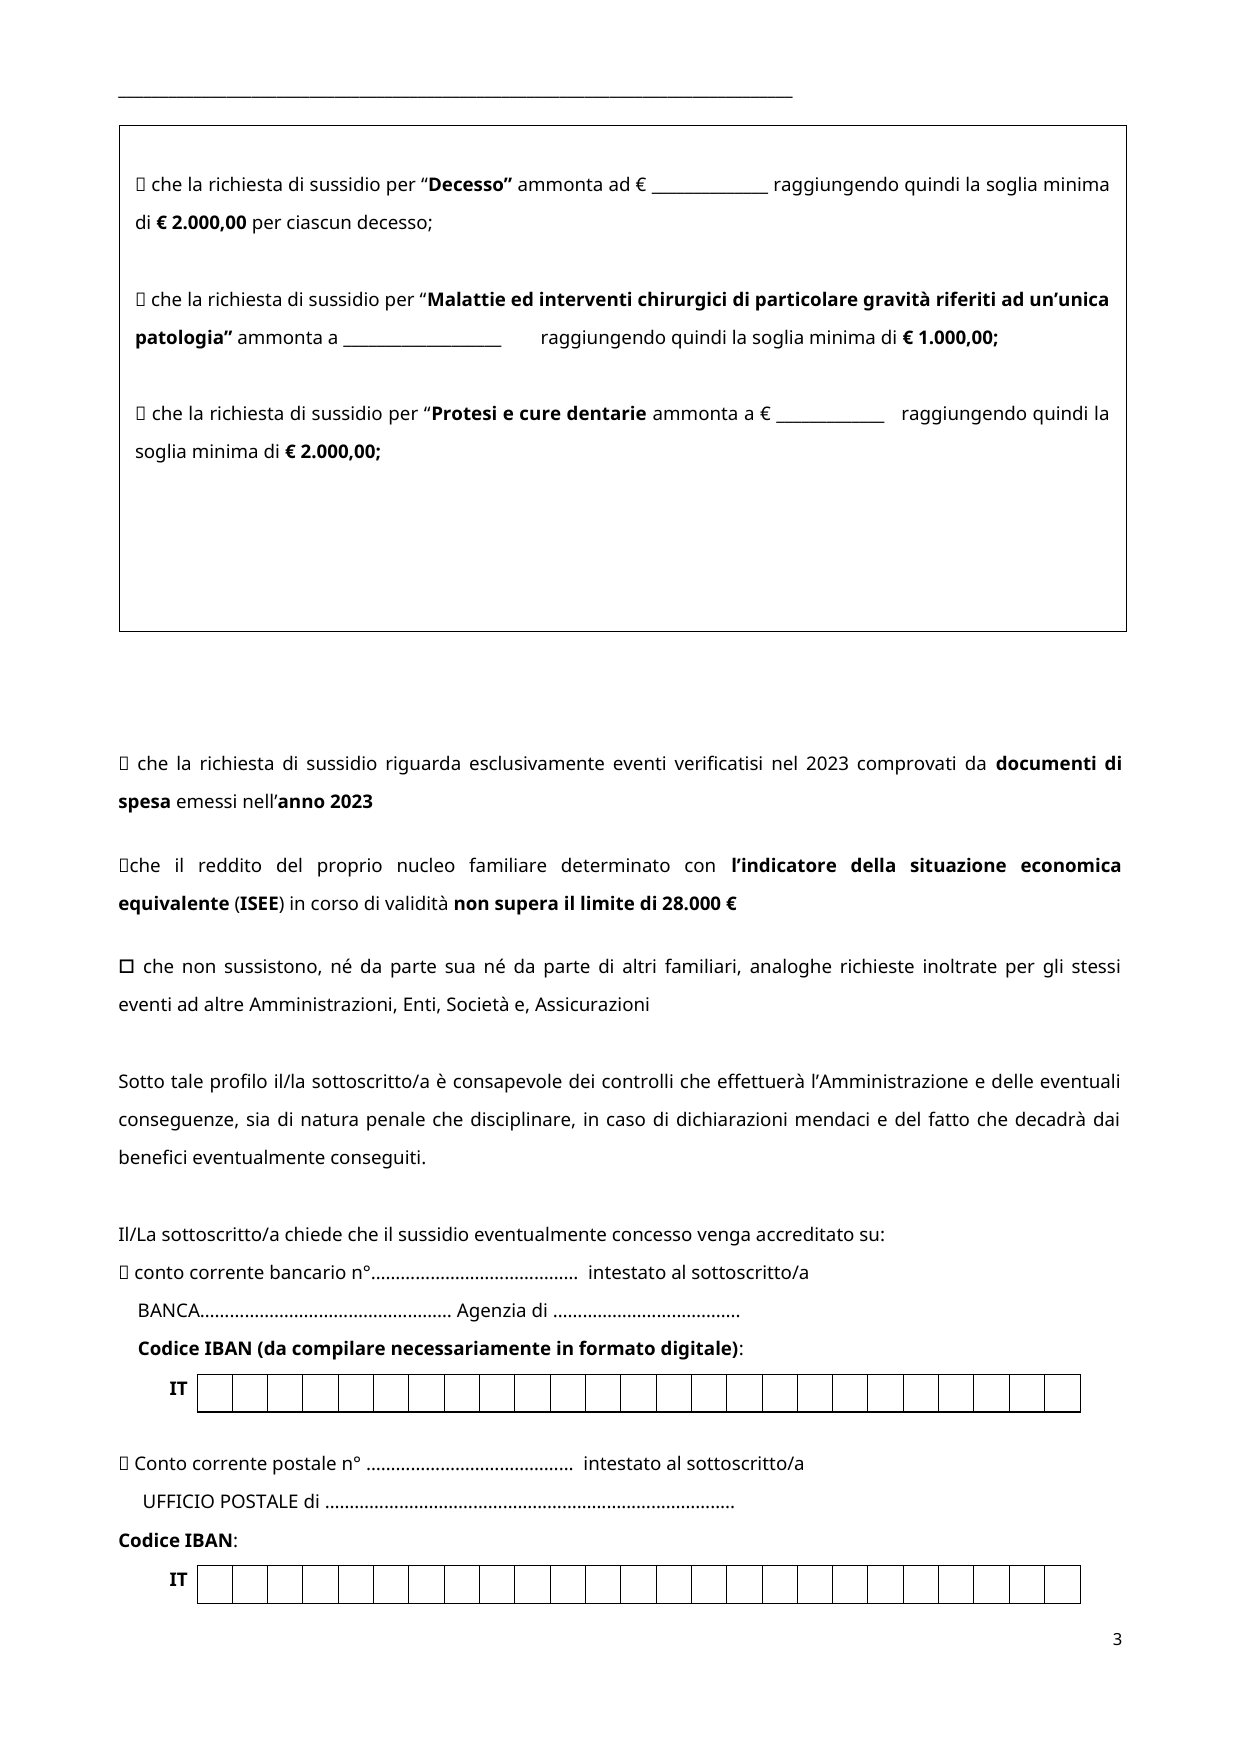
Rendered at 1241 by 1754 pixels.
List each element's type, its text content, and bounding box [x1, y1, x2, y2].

table_header [586, 1566, 620, 1603]
table_header [198, 1375, 232, 1411]
text  che la richiesta di sussidio riguarda esclusivamente eventi verificatisi nel 2023 comprovati da documenti di spesa emessi nell’anno 2023 [118, 750, 1122, 814]
table_header [727, 1566, 762, 1603]
table_header [974, 1375, 1009, 1411]
text Il/La sottoscritto/a chiede che il sussidio eventualmente concesso venga accreditato su: [118, 1221, 1122, 1246]
table_header [303, 1566, 338, 1603]
table_header IT [160, 1565, 197, 1603]
table_header [833, 1375, 867, 1411]
table_header [233, 1566, 267, 1603]
text Codice IBAN (da compilare necessariamente in formato digitale): [118, 1336, 1122, 1361]
table_header [833, 1566, 867, 1603]
table_header [1045, 1375, 1080, 1411]
table_header [374, 1375, 408, 1411]
table_header [303, 1375, 338, 1411]
table_header [763, 1566, 797, 1603]
table_header [657, 1375, 691, 1411]
table_header [445, 1375, 479, 1411]
text  che non sussistono, né da parte sua né da parte di altri familiari, analoghe richieste inoltrate per gli stessi eventi ad altre Amministrazioni, Enti, Società e, Assicurazioni [118, 953, 1122, 1017]
table_header [798, 1375, 832, 1411]
table_header [374, 1566, 408, 1603]
text  che la richiesta di sussidio per “Decesso” ammonta ad € ______________ raggiungendo quindi la soglia minima di € 2.000,00 per ciascun decesso; [135, 171, 1111, 235]
table_header [763, 1375, 797, 1411]
table_header [551, 1375, 585, 1411]
table_header [515, 1375, 550, 1411]
table_header [409, 1566, 444, 1603]
table_header [939, 1566, 973, 1603]
text Sotto tale profilo il/la sottoscritto/a è consapevole dei controlli che effettuerà l’Amministrazione e delle eventuali conseguenze, sia di natura penale che disciplinare, in caso di dichiarazioni mendaci e del fatto che decadrà dai benefici eventualmente conseguiti. [118, 1068, 1122, 1170]
table_header IT [160, 1374, 197, 1411]
table_header [621, 1566, 656, 1603]
text UFFICIO POSTALE di ……………………………………………………………………….. [118, 1489, 1122, 1514]
table_header [445, 1566, 479, 1603]
table_header [727, 1375, 762, 1411]
table_header [692, 1375, 726, 1411]
table_header [904, 1566, 938, 1603]
table_header [268, 1566, 302, 1603]
table_header [339, 1566, 373, 1603]
table_header [1010, 1375, 1044, 1411]
table_header [798, 1566, 832, 1603]
table_header [1010, 1566, 1044, 1603]
table_header [551, 1566, 585, 1603]
table_header [1045, 1566, 1080, 1603]
text  Conto corrente postale n° …………………………………… intestato al sottoscritto/a [118, 1451, 1122, 1476]
text  che la richiesta di sussidio per “Malattie ed interventi chirurgici di particolare gravità riferiti ad un’unica patologia” ammonta a ___________________ raggiungendo quindi la soglia minima di € 1.000,00; [135, 286, 1111, 350]
table_header [657, 1566, 691, 1603]
table_header [515, 1566, 550, 1603]
text Codice IBAN: [118, 1527, 1122, 1553]
table_header [868, 1375, 903, 1411]
table_header [480, 1566, 514, 1603]
table_header [409, 1375, 444, 1411]
text  conto corrente bancario n°…………………………………… intestato al sottoscritto/a [118, 1259, 1122, 1285]
table_header [480, 1375, 514, 1411]
table_header [198, 1566, 232, 1603]
text BANCA…………………………………………… Agenzia di ……………………………….. [118, 1297, 1122, 1323]
table_header [339, 1375, 373, 1411]
text che il reddito del proprio nucleo familiare determinato con l’indicatore della situazione economica equivalente (ISEE) in corso di validità non supera il limite di 28.000 € [118, 852, 1122, 916]
table_header [974, 1566, 1009, 1603]
text _________________________________________________________________________________ [118, 75, 1122, 101]
table_header [268, 1375, 302, 1411]
table_header [692, 1566, 726, 1603]
text  che la richiesta di sussidio per “Protesi e cure dentarie ammonta a € _____________ raggiungendo quindi la soglia minima di € 2.000,00; [135, 401, 1111, 464]
table_header [233, 1375, 267, 1411]
table_header [904, 1375, 938, 1411]
table_header [939, 1375, 973, 1411]
table_header [586, 1375, 620, 1411]
table_header [621, 1375, 656, 1411]
table_header [868, 1566, 903, 1603]
